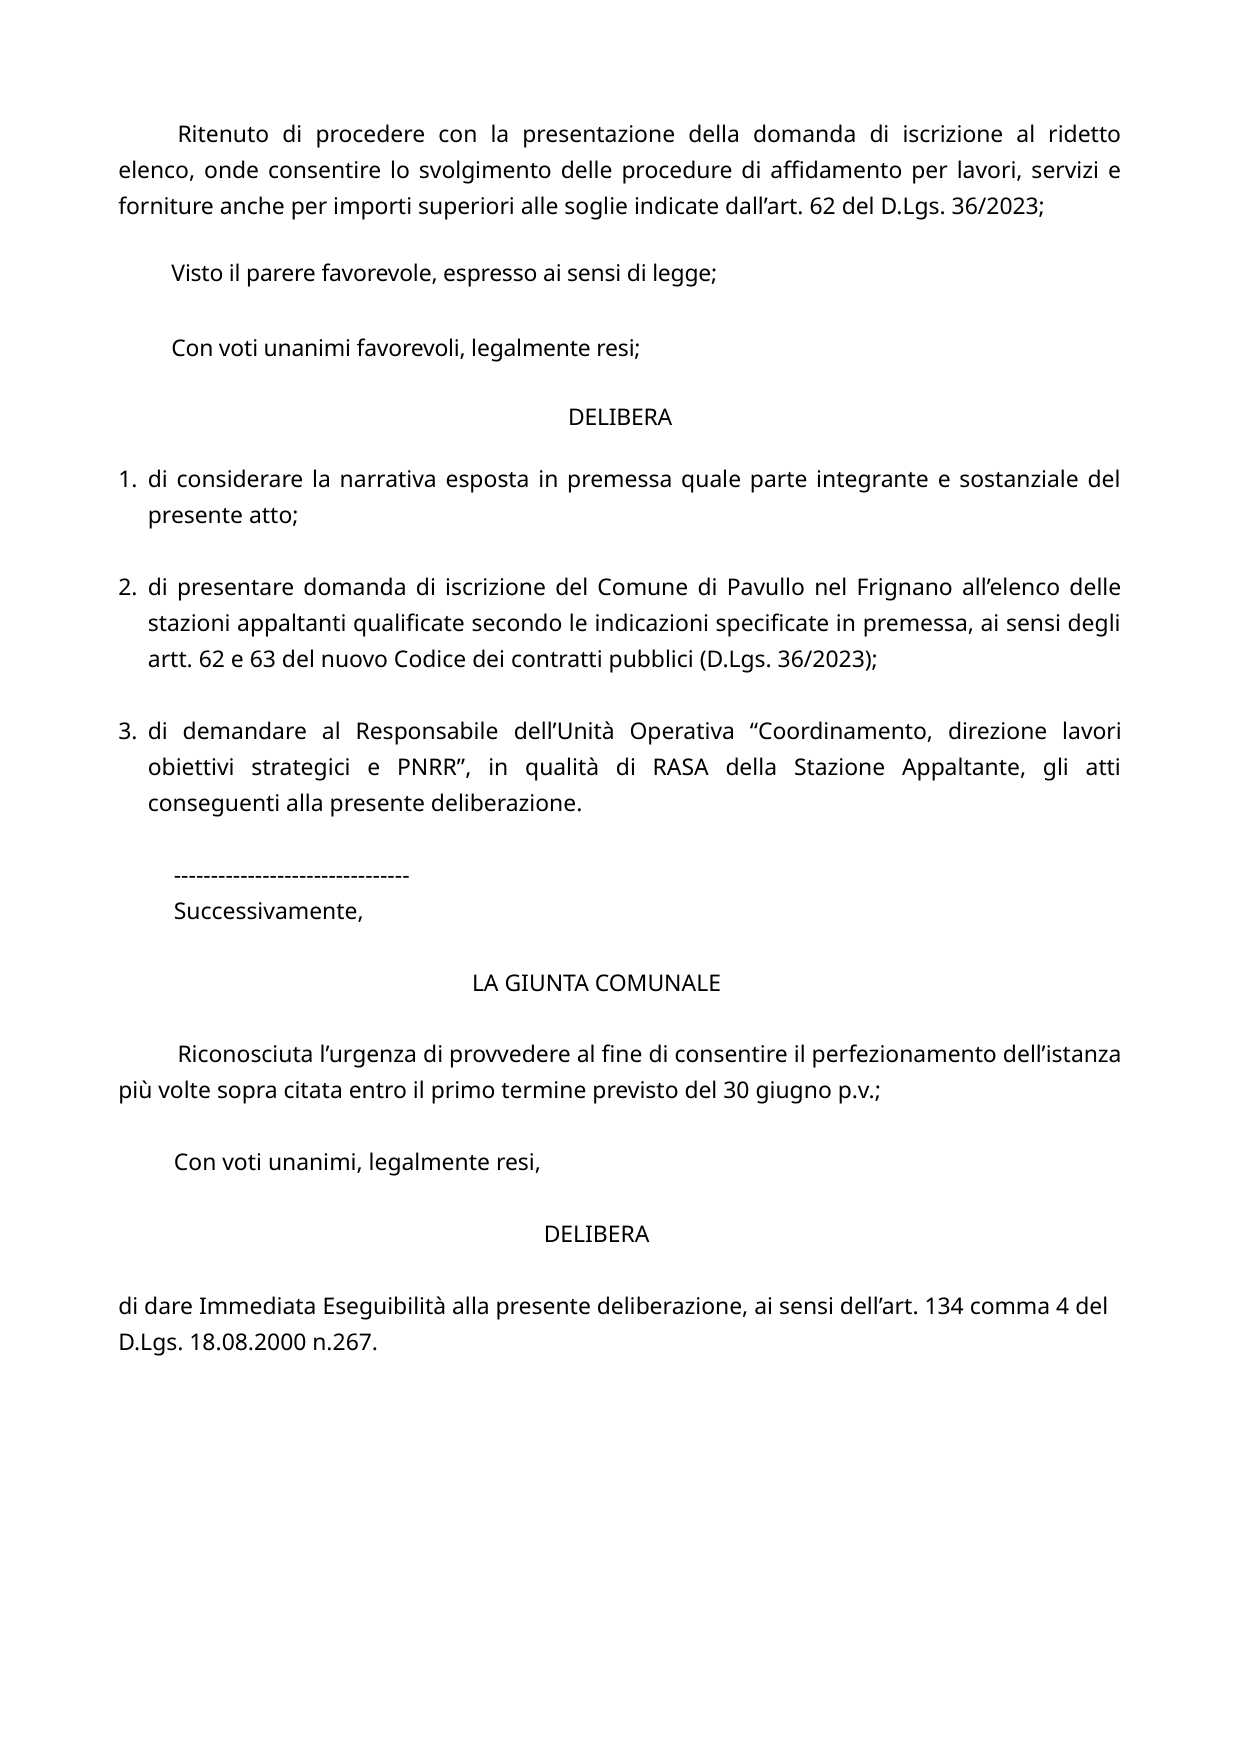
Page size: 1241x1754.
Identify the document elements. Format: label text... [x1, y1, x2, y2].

text Con voti unanimi favorevoli, legalmente resi; [171, 332, 1122, 363]
list di presentare domanda di iscrizione del Comune di Pavullo nel Frignano all’elenco delle stazioni appaltanti qualificate secondo le indicazioni specificate in premessa, ai sensi degli artt. 62 e 63 del nuovo Codice dei contratti pubblici (D.Lgs. 36/2023); [118, 571, 1122, 674]
list Con voti unanimi, legalmente resi, [174, 1146, 1074, 1177]
list di demandare al Responsabile dell’Unità Operativa “Coordinamento, direzione lavori obiettivi strategici e PNRR”, in qualità di RASA della Stazione Appaltante, gli atti conseguenti alla presente deliberazione. [118, 715, 1122, 818]
list LA GIUNTA COMUNALE [118, 967, 1075, 998]
text Riconosciuta l’urgenza di provvedere al fine di consentire il perfezionamento dell’istanza più volte sopra citata entro il primo termine previsto del 30 giugno p.v.; [118, 1038, 1122, 1106]
text Ritenuto di procedere con la presentazione della domanda di iscrizione al ridetto elenco, onde consentire lo svolgimento delle procedure di affidamento per lavori, servizi e forniture anche per importi superiori alle soglie indicate dall’art. 62 del D.Lgs. 36/2023; [118, 118, 1122, 221]
list DELIBERA [118, 1218, 1075, 1249]
subtitle DELIBERA [118, 401, 1122, 432]
list di considerare la narrativa esposta in premessa quale parte integrante e sostanziale del presente atto; [118, 463, 1122, 531]
list Successivamente, [174, 895, 1074, 926]
list -------------------------------- [174, 859, 1074, 890]
text di dare Immediata Eseguibilità alla presente deliberazione, ai sensi dell’art. 134 comma 4 del D.Lgs. 18.08.2000 n.267. [118, 1290, 1122, 1357]
text Visto il parere favorevole, espresso ai sensi di legge; [171, 257, 1122, 288]
